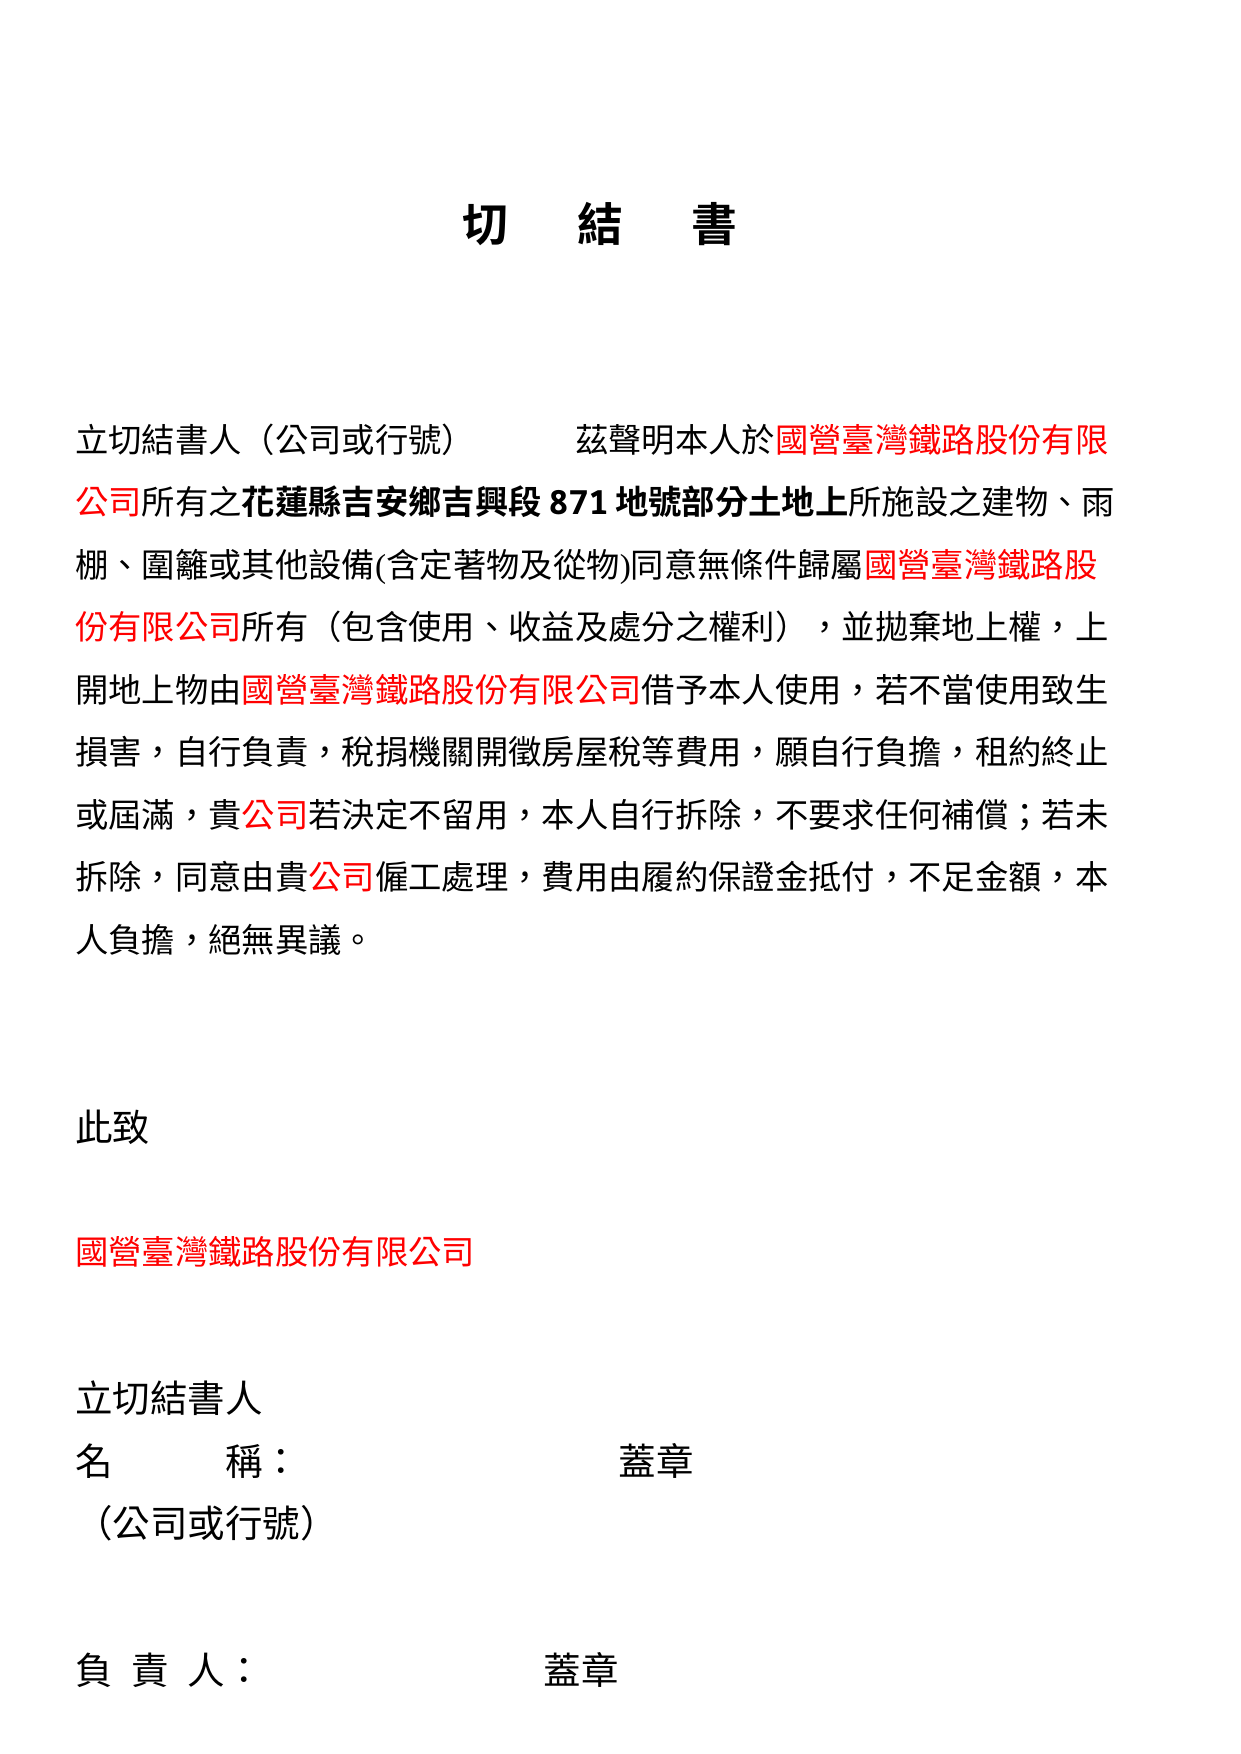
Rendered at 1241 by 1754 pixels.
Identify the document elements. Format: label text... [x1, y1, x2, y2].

text （公司或行號） [75, 1480, 1125, 1542]
text 國營臺灣鐵路股份有限公司 [75, 1208, 1125, 1271]
text 負 責 人： 蓋章 [75, 1626, 1125, 1689]
text 立切結書人 [75, 1355, 1125, 1417]
text 切 結 書 [75, 149, 1125, 274]
text 名 稱： 蓋章 [75, 1417, 1125, 1480]
text 立切結書人（公司或行號） 茲聲明本人於國營臺灣鐵路股份有限公司所有之花蓮縣吉安鄉吉興段871地號部分土地上所施設之建物、雨棚、圍籬或其他設備(含定著物及從物)同意無條件歸屬國營臺灣鐵路股份有限公司所有（包含使用、收益及處分之權利），並拋棄地上權，上開地上物由國營臺灣鐵路股份有限公司借予本人使用，若不當使用致生損害，自行負責，稅捐機關開徵房屋稅等費用，願自行負擔，租約終止或屆滿，貴公司若決定不留用，本人自行拆除，不要求任何補償；若未拆除，同意由貴公司僱工處理，費用由履約保證金抵付，不足金額，本人負擔，絕無異議。 [75, 396, 1125, 958]
text 此致 [75, 1083, 1125, 1146]
